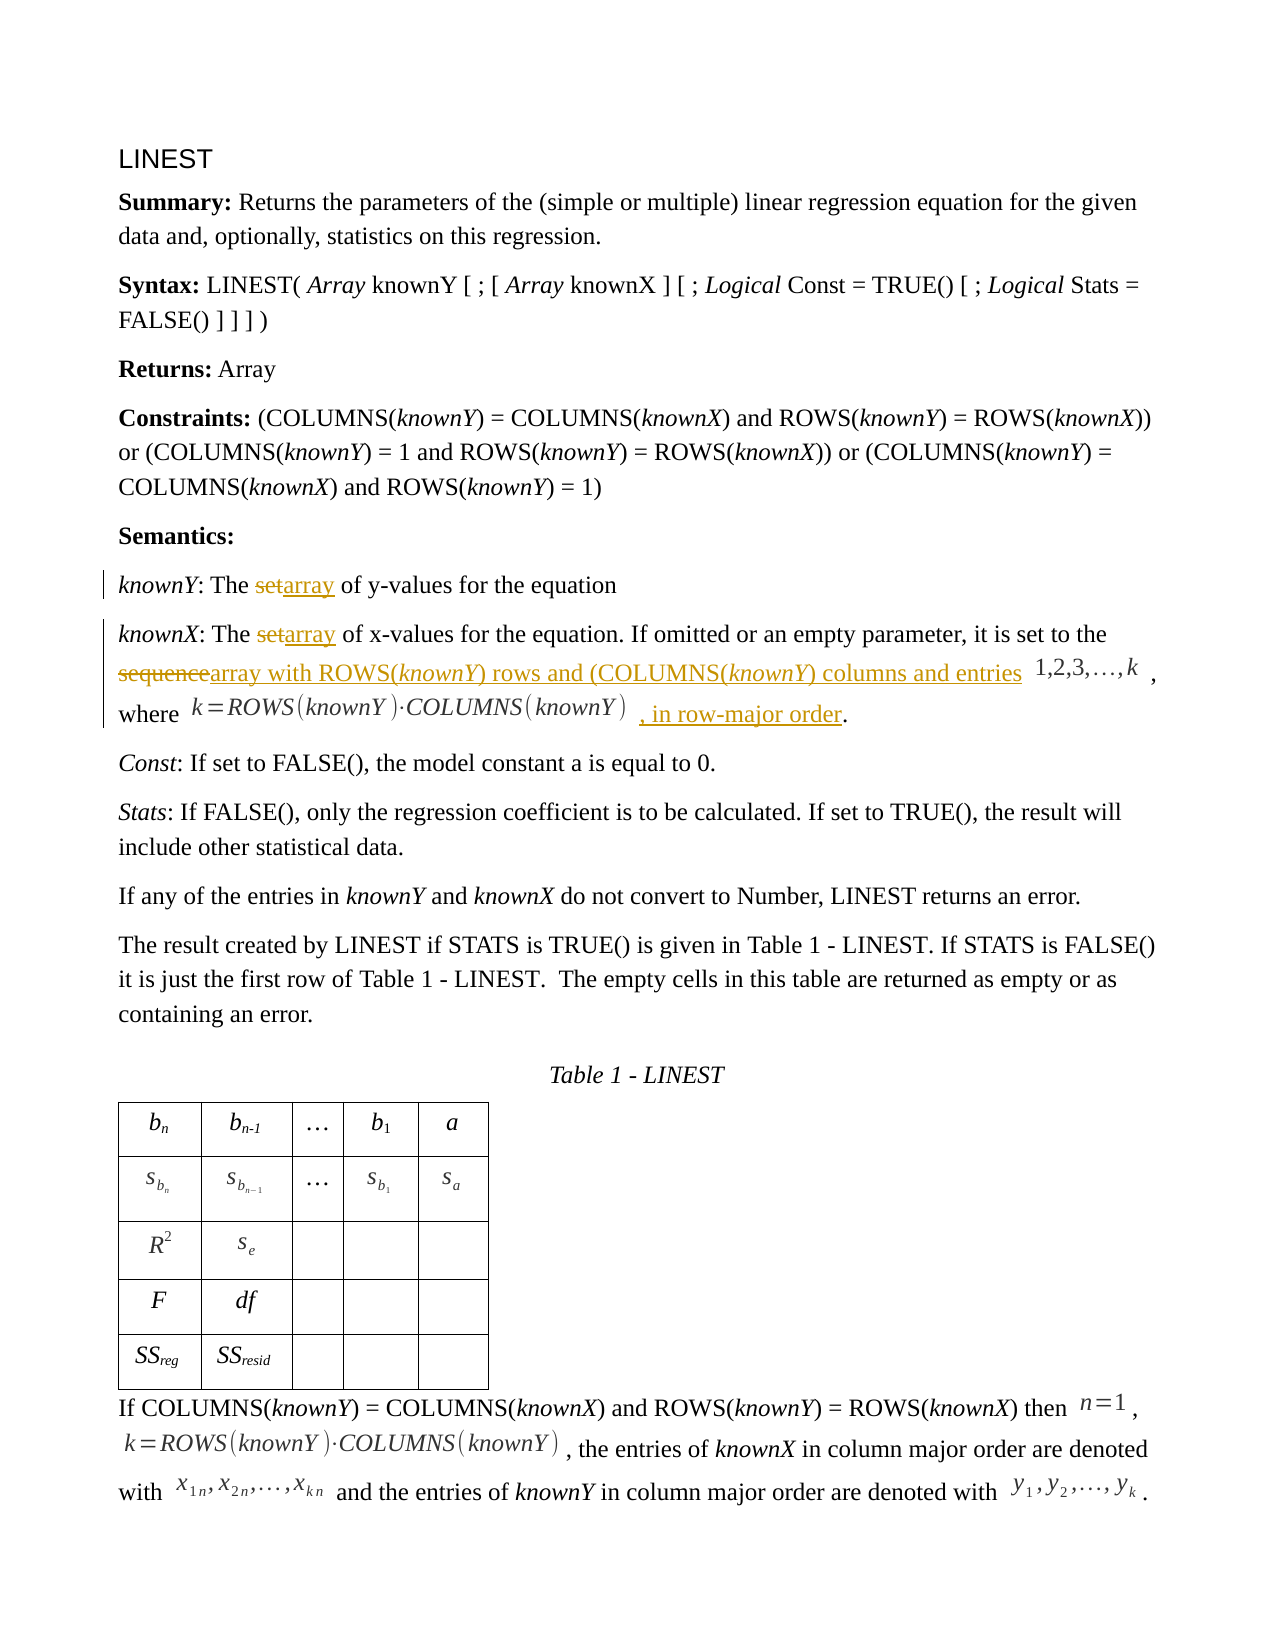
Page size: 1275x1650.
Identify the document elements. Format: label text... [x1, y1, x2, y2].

text The result created by LINEST if STATS is TRUE() is given in Table 1 - LINEST. If STATS is FALSE() it is just the first row of Table 1 - LINEST. The empty cells in this table are returned as empty or as containing an error. [118, 930, 1157, 1027]
table_cell [419, 1222, 488, 1279]
text If any of the entries in knownY and knownX do not convert to Number, LINEST returns an error. [118, 881, 1157, 909]
table_cell [344, 1222, 418, 1279]
table_cell [419, 1335, 488, 1389]
table_cell F [119, 1280, 201, 1334]
table_cell … [293, 1157, 343, 1221]
text Constraints: (COLUMNS(knownY) = COLUMNS(knownX) and ROWS(knownY) = ROWS(knownX)) or (COLUMNS(knownY) = 1 and ROWS(knownY) = ROWS(knownX)) or (COLUMNS(knownY) = COLUMNS(knownX) and ROWS(knownY) = 1) [118, 403, 1157, 501]
subtitle LINEST [118, 143, 1157, 174]
table_header … [293, 1103, 343, 1156]
text Const: If set to FALSE(), the model constant a is equal to 0. [118, 748, 1157, 777]
table_cell [202, 1157, 292, 1221]
table_cell [419, 1157, 488, 1221]
table_header bn [119, 1103, 201, 1156]
table_cell [419, 1280, 488, 1334]
text Syntax: LINEST( Array knownY [ ; [ Array knownX ] [ ; Logical Const = TRUE() [ ; Logical Stats = FALSE() ] ] ] ) [118, 270, 1157, 334]
text If COLUMNS(knownY) = COLUMNS(knownX) and ROWS(knownY) = ROWS(knownX) then , , the entries of knownX in column major order are denoted with and the entries of knownY in column major order are denoted with . [118, 1389, 1157, 1506]
table_header bn-1 [202, 1103, 292, 1156]
table_cell [344, 1280, 418, 1334]
table_cell df [202, 1280, 292, 1334]
text Summary: Returns the parameters of the (simple or multiple) linear regression equation for the given data and, optionally, statistics on this regression. [118, 187, 1157, 250]
table_header a [419, 1103, 488, 1156]
text knownY: The array of y-values for the equation [118, 570, 1157, 599]
text knownX: The array of x-values for the equation. If omitted or an empty parameter, it is set to the array with ROWS(knownY) rows and (COLUMNS(knownY) columns and entries , where , in row-major order. [118, 619, 1157, 728]
table_cell [119, 1157, 201, 1221]
table_cell [119, 1222, 201, 1279]
table_cell [344, 1335, 418, 1389]
table_cell [293, 1280, 343, 1334]
text Semantics: [118, 521, 1157, 550]
table_header b1 [344, 1103, 418, 1156]
table_cell SSreg [119, 1335, 201, 1389]
table_cell [202, 1222, 292, 1279]
table_cell [344, 1157, 418, 1221]
text Returns: Array [118, 354, 1157, 383]
table_cell [293, 1222, 343, 1279]
text Stats: If FALSE(), only the regression coefficient is to be calculated. If set to TRUE(), the result will include other statistical data. [118, 797, 1157, 860]
table_cell [293, 1335, 343, 1389]
table_cell SSresid [202, 1335, 292, 1389]
text Table 1 - LINEST [118, 1060, 1157, 1089]
